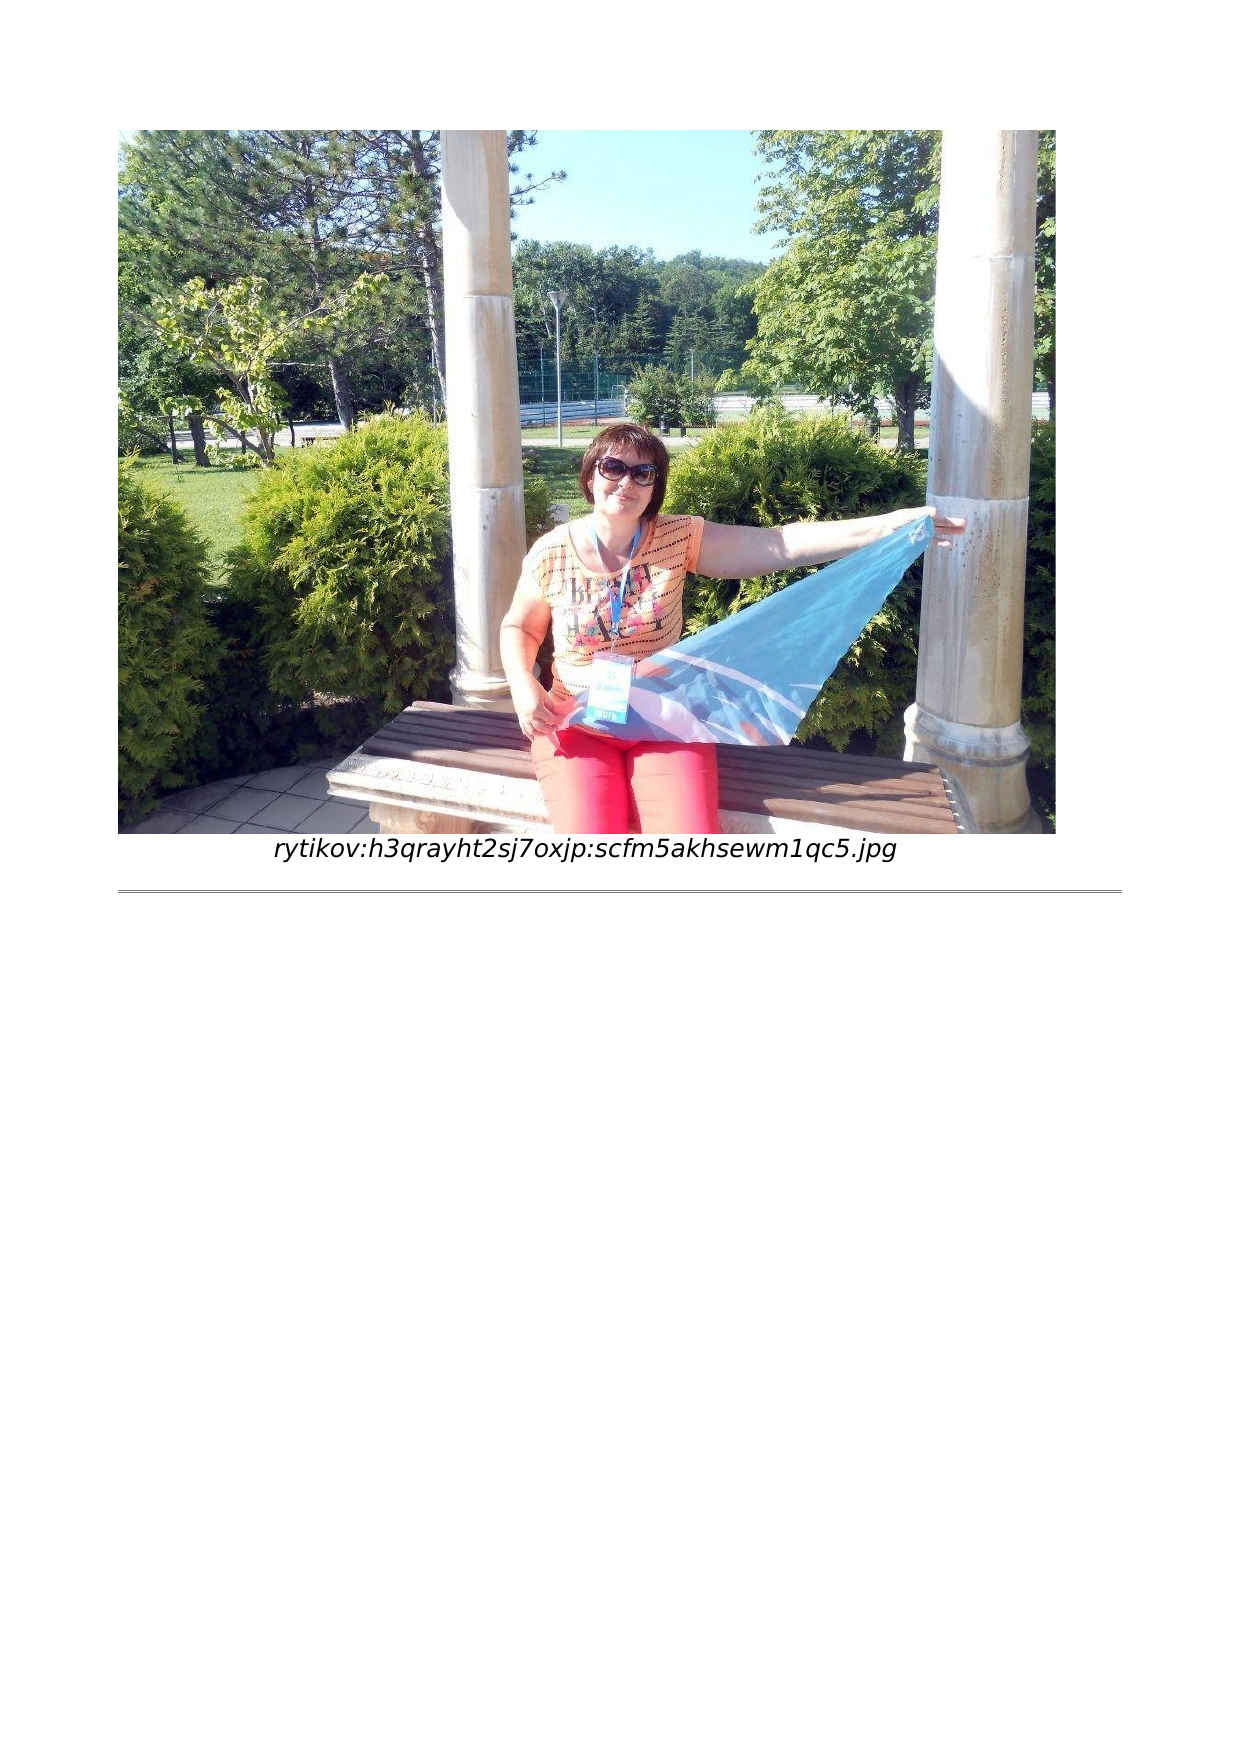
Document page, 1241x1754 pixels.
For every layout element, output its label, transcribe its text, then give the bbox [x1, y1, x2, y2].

text rytikov:h3qrayht2sj7oxjp:scfm5akhsewm1qc5.jpg [118, 834, 1056, 863]
picture [118, 130, 1056, 834]
